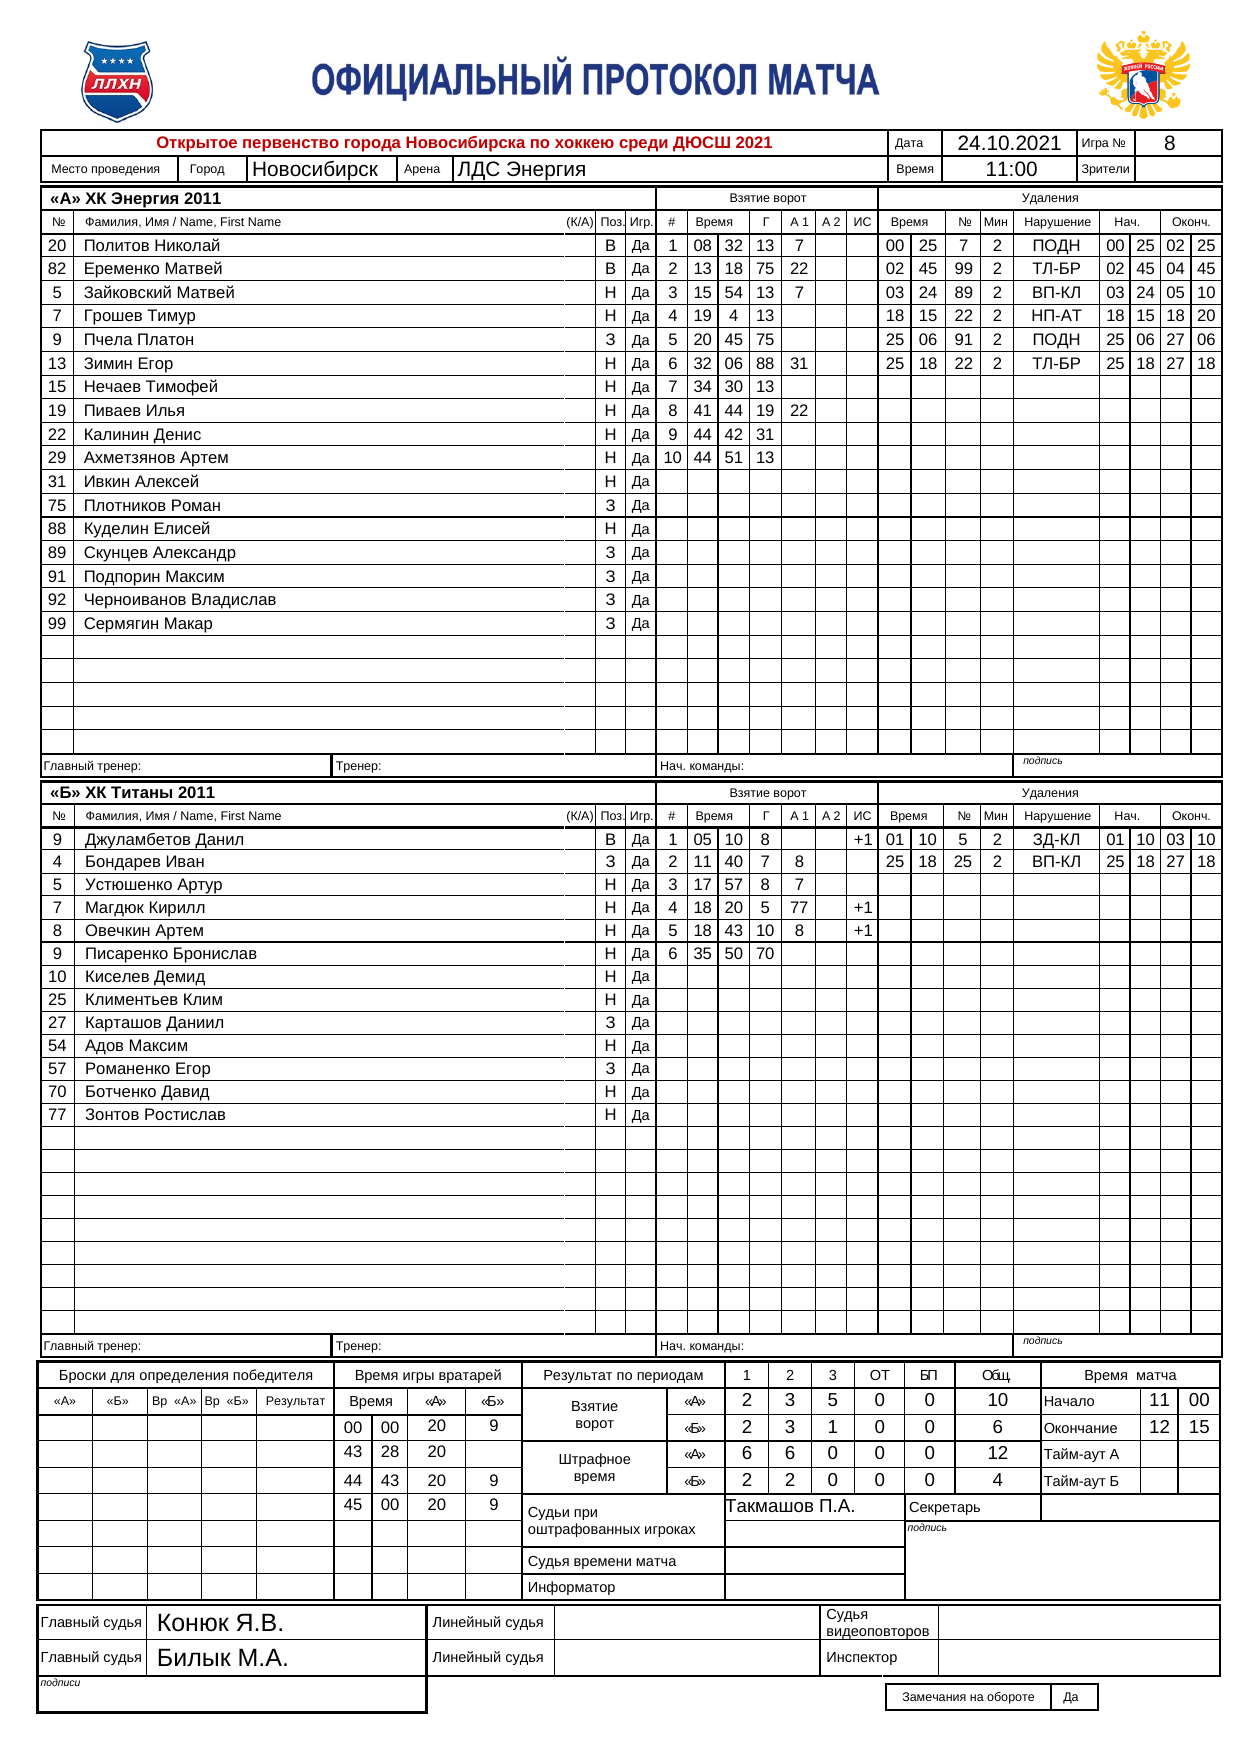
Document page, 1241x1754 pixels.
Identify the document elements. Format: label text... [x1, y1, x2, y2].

table_cell [1014, 1265, 1099, 1287]
table_cell [1100, 943, 1129, 964]
table_cell [257, 1416, 333, 1440]
table_cell Н [596, 874, 625, 895]
table_cell [944, 1081, 980, 1103]
table_cell 32 [719, 235, 749, 256]
table_cell Секретарь [906, 1495, 1040, 1520]
table_cell Черноиванов Владислав [74, 588, 564, 611]
table_cell ПОДН [1014, 235, 1099, 256]
table_cell [816, 1242, 846, 1264]
table_cell [93, 1547, 147, 1573]
table_cell [816, 1219, 846, 1241]
table_cell [1100, 1288, 1129, 1310]
table_cell [847, 281, 877, 303]
table_cell 0 [855, 1389, 904, 1413]
table_cell [1131, 1012, 1160, 1033]
table_cell [688, 1058, 717, 1079]
table_cell 10 [42, 966, 74, 987]
table_cell Пиваев Илья [74, 399, 564, 422]
table_cell [1161, 989, 1190, 1011]
picture [5, 28, 1197, 129]
table_cell 32 [688, 352, 717, 374]
table_cell [657, 1104, 687, 1126]
table_cell Окончание [1042, 1415, 1140, 1440]
table_cell Н [596, 920, 625, 941]
table_cell [688, 518, 717, 540]
table_cell [428, 1677, 882, 1711]
table_cell [1161, 943, 1190, 964]
table_cell [847, 446, 877, 469]
table_cell Поз. [596, 211, 625, 233]
table_cell Да [626, 874, 655, 895]
table_cell [719, 1104, 749, 1126]
table_cell 9 [657, 423, 687, 445]
table_cell [912, 565, 945, 587]
table_cell [596, 1288, 625, 1310]
table_cell [1131, 1242, 1160, 1264]
table_cell 25 [42, 989, 74, 1011]
table_header 3 [812, 1363, 854, 1387]
table_cell [750, 1311, 781, 1333]
table_cell [750, 966, 781, 987]
table_cell [879, 376, 910, 398]
table_cell [981, 896, 1013, 918]
table_cell [1014, 896, 1099, 918]
table_cell подписи [39, 1677, 425, 1711]
table_cell [847, 1242, 877, 1264]
table_cell 25 [879, 352, 910, 374]
table_cell [847, 1173, 877, 1195]
table_cell 27 [1161, 328, 1190, 351]
table_cell [879, 896, 910, 918]
table_cell [782, 829, 815, 849]
table_cell Судьи при оштрафованных игроках [523, 1495, 724, 1546]
table_cell [750, 470, 781, 493]
table_cell [596, 1265, 625, 1287]
table_cell [657, 541, 687, 564]
table_cell [688, 1127, 717, 1149]
table_cell 10 [657, 446, 687, 469]
table_cell [816, 235, 846, 256]
table_cell 2 [981, 235, 1013, 256]
table_header Результат по периодам [523, 1363, 724, 1387]
table_cell [816, 920, 846, 941]
table_cell 00 [335, 1416, 371, 1440]
table_cell [816, 1196, 846, 1218]
table_cell Начало [1042, 1389, 1140, 1413]
table_cell [879, 1104, 910, 1126]
table_cell [335, 1521, 371, 1546]
table_cell [782, 1173, 815, 1195]
table_cell [847, 707, 877, 729]
table_cell [1192, 1219, 1221, 1241]
table_cell 5 [812, 1389, 854, 1413]
table_cell 0 [855, 1415, 904, 1440]
table_cell Да [626, 281, 655, 303]
table_cell [335, 1574, 371, 1599]
table_cell Да [626, 235, 655, 256]
table_cell [1192, 470, 1221, 493]
table_cell [1014, 1150, 1099, 1172]
table_cell [1131, 1265, 1160, 1287]
table_cell 44 [688, 423, 717, 445]
table_cell [1014, 446, 1099, 469]
table_cell [1131, 446, 1160, 469]
table_cell [75, 1173, 564, 1195]
table_cell [912, 683, 945, 706]
table_cell 10 [956, 1389, 1040, 1413]
table_cell [912, 920, 943, 941]
table_cell [1161, 1035, 1190, 1057]
table_cell [726, 1521, 904, 1546]
table_cell [565, 1173, 595, 1195]
table_cell 70 [42, 1081, 74, 1103]
table_cell [782, 541, 815, 564]
table_cell [719, 1127, 749, 1149]
table_cell Овечкин Артем [75, 920, 564, 941]
table_cell 00 [1179, 1389, 1219, 1413]
table_cell 12 [1141, 1415, 1177, 1440]
table_cell [1100, 423, 1129, 445]
table_cell [944, 1058, 980, 1079]
table_cell [688, 1242, 717, 1264]
table_cell [335, 1547, 371, 1573]
table_cell [981, 494, 1013, 516]
table_cell [719, 730, 749, 753]
table_cell 0 [905, 1415, 954, 1440]
table_cell [1131, 470, 1160, 493]
table_cell [782, 1196, 815, 1218]
table_cell 3 [769, 1415, 811, 1440]
table_cell [847, 1150, 877, 1172]
table_cell [42, 636, 73, 658]
table_cell [1100, 896, 1129, 918]
table_cell [981, 376, 1013, 398]
table_cell [912, 1265, 943, 1287]
table_cell [946, 565, 980, 587]
table_cell 5 [657, 920, 687, 941]
table_header Удаления [879, 783, 1221, 803]
table_cell [879, 1058, 910, 1079]
table_cell [782, 1311, 815, 1333]
table_cell [1161, 1127, 1190, 1149]
table_cell З [596, 850, 625, 872]
table_cell [1014, 636, 1099, 658]
table_cell [657, 1058, 687, 1079]
table_cell [1014, 565, 1099, 587]
table_cell [42, 1311, 74, 1333]
table_cell З [596, 1012, 625, 1033]
table_cell [1131, 399, 1160, 422]
table_cell Линейный судья [428, 1640, 554, 1675]
table_cell 13 [750, 281, 781, 303]
table_cell Вр «А» [148, 1389, 201, 1413]
table_cell 20 [408, 1416, 465, 1440]
table_cell [1161, 518, 1190, 540]
table_cell [688, 1104, 717, 1126]
table_cell [688, 1012, 717, 1033]
table_cell Н [596, 305, 625, 327]
table_cell 54 [719, 281, 749, 303]
table_cell [1161, 423, 1190, 445]
table_cell [879, 730, 910, 753]
table_cell 34 [688, 376, 717, 398]
table_cell 44 [335, 1468, 371, 1493]
table_header 2 [769, 1363, 811, 1387]
table_cell 18 [1192, 850, 1221, 872]
table_cell [657, 470, 687, 493]
table_cell [688, 1311, 717, 1333]
table_cell [879, 541, 910, 564]
table_cell [816, 1058, 846, 1079]
table_cell [816, 829, 846, 849]
table_cell [657, 565, 687, 587]
table_cell [93, 1521, 147, 1546]
table_cell [565, 1242, 595, 1264]
table_cell Зонтов Ростислав [75, 1104, 564, 1126]
table_cell [1192, 565, 1221, 587]
table_cell Писаренко Бронислав [75, 943, 564, 964]
table_cell [946, 707, 980, 729]
table_cell 44 [719, 399, 749, 422]
table_cell [75, 1265, 564, 1287]
table_cell 15 [1179, 1415, 1219, 1440]
table_cell [946, 494, 980, 516]
table_cell подпись [1014, 1335, 1221, 1356]
table_cell [879, 612, 910, 634]
table_cell [1161, 659, 1190, 682]
table_cell № [42, 211, 73, 233]
table_cell Подпорин Максим [74, 565, 564, 587]
table_cell [93, 1574, 147, 1599]
table_cell [816, 730, 846, 753]
table_cell [847, 612, 877, 634]
table_cell [719, 636, 749, 658]
table_cell 92 [42, 588, 73, 611]
table_cell [816, 352, 846, 374]
table_cell [879, 565, 910, 587]
table_cell [944, 1035, 980, 1057]
table_cell [847, 235, 877, 256]
table_cell [596, 730, 625, 753]
table_cell [257, 1521, 333, 1546]
table_cell ПОДН [1014, 328, 1099, 351]
table_cell [750, 612, 781, 634]
table_cell [1131, 1311, 1160, 1333]
table_cell Судья видеоповторов [821, 1606, 938, 1639]
table_cell [912, 636, 945, 658]
table_cell [879, 1173, 910, 1195]
table_cell 45 [335, 1494, 371, 1520]
table_cell 00 [373, 1416, 407, 1440]
table_cell [626, 1288, 655, 1310]
table_header Взятие ворот [657, 783, 877, 803]
table_cell [946, 399, 980, 422]
table_cell [408, 1574, 465, 1599]
table_cell 5 [42, 874, 74, 895]
table_cell [1100, 494, 1129, 516]
table_cell Н [596, 989, 625, 1011]
table_cell [1192, 636, 1221, 658]
table_cell [816, 376, 846, 398]
table_cell Информатор [523, 1575, 724, 1599]
table_cell [981, 1242, 1013, 1264]
table_cell [1014, 612, 1099, 634]
table_header Общ. [956, 1363, 1040, 1387]
table_cell [816, 518, 846, 540]
table_cell [148, 1547, 201, 1573]
table_cell Зрители [1078, 157, 1134, 181]
table_cell [565, 1288, 595, 1310]
table_cell Время [688, 211, 749, 233]
table_cell [719, 470, 749, 493]
table_cell (К/А) [565, 805, 595, 826]
table_cell [879, 707, 910, 729]
table_cell 7 [782, 235, 815, 256]
table_cell [75, 1196, 564, 1218]
table_cell Нач. [1100, 211, 1160, 233]
table_cell ИС [847, 805, 877, 826]
table_cell [719, 1242, 749, 1264]
table_cell 6 [769, 1442, 811, 1467]
table_cell 01 [1100, 829, 1129, 849]
table_cell 11 [688, 850, 717, 872]
table_header 8 [1136, 131, 1221, 155]
table_cell 75 [42, 494, 73, 516]
table_cell «Б» [668, 1415, 724, 1440]
table_cell [1192, 376, 1221, 398]
table_cell ЗД-КЛ [1014, 829, 1099, 849]
table_cell [42, 1265, 74, 1287]
table_cell 13 [750, 446, 781, 469]
table_cell [782, 1081, 815, 1103]
table_cell [565, 257, 595, 280]
table_cell «А» [39, 1389, 92, 1413]
table_cell [1100, 1058, 1129, 1079]
table_cell 75 [750, 328, 781, 351]
table_cell [816, 989, 846, 1011]
table_cell [202, 1441, 256, 1467]
table_cell [816, 305, 846, 327]
table_cell 18 [688, 896, 717, 918]
table_cell Магдюк Кирилл [75, 896, 564, 918]
table_cell [74, 683, 564, 706]
table_cell [1131, 920, 1160, 941]
table_cell ВП-КЛ [1014, 281, 1099, 303]
table_cell [657, 1127, 687, 1149]
table_cell [782, 1035, 815, 1057]
table_cell 00 [1100, 235, 1129, 256]
table_cell [1100, 541, 1129, 564]
table_cell 9 [42, 328, 73, 351]
table_cell З [596, 494, 625, 516]
table_cell [750, 1127, 781, 1149]
table_cell [148, 1494, 201, 1520]
table_cell [1131, 636, 1160, 658]
table_cell 43 [719, 920, 749, 941]
table_cell [816, 257, 846, 280]
table_cell [944, 1012, 980, 1033]
table_cell 40 [719, 850, 749, 872]
table_cell ЛДС Энергия [454, 157, 887, 181]
table_cell [750, 1081, 781, 1103]
table_cell [626, 730, 655, 753]
table_cell [847, 399, 877, 422]
table_cell 9 [42, 943, 74, 964]
table_cell НП-АТ [1014, 305, 1099, 327]
table_cell [1014, 1196, 1099, 1218]
table_cell [1161, 376, 1190, 398]
table_cell [912, 470, 945, 493]
table_cell [912, 707, 945, 729]
table_cell Конюк Я.В. [147, 1606, 425, 1639]
table_cell [688, 541, 717, 564]
table_cell [42, 1150, 74, 1172]
table_cell [782, 588, 815, 611]
table_cell 13 [688, 257, 717, 280]
table_cell Игр. [626, 805, 655, 826]
table_cell [596, 683, 625, 706]
table_cell Ботченко Давид [75, 1081, 564, 1103]
table_cell [912, 1127, 943, 1149]
table_cell [565, 1196, 595, 1218]
table_cell [782, 683, 815, 706]
table_cell [981, 920, 1013, 941]
table_cell 20 [1192, 305, 1221, 327]
table_cell [719, 1012, 749, 1033]
table_cell 24 [912, 281, 945, 303]
table_cell Да [626, 829, 655, 849]
table_cell [1161, 707, 1190, 729]
table_cell [847, 423, 877, 445]
table_cell 1 [657, 235, 687, 256]
table_cell Оконч. [1161, 211, 1221, 233]
table_cell 5 [657, 328, 687, 351]
table_cell [816, 874, 846, 895]
table_cell [847, 1127, 877, 1149]
table_cell [1161, 1150, 1190, 1172]
table_cell Тренер: [333, 1335, 655, 1356]
table_cell [565, 446, 595, 469]
table_cell [719, 541, 749, 564]
table_cell [847, 328, 877, 351]
table_cell [879, 399, 910, 422]
table_cell [373, 1521, 407, 1546]
table_cell 43 [373, 1468, 407, 1493]
table_cell [39, 1468, 92, 1493]
table_cell 02 [1161, 235, 1190, 256]
table_cell З [596, 328, 625, 351]
table_cell 44 [688, 446, 717, 469]
table_cell [1192, 399, 1221, 422]
table_cell [1100, 1242, 1129, 1264]
table_cell 77 [42, 1104, 74, 1126]
table_cell 00 [373, 1494, 407, 1520]
table_cell [202, 1494, 256, 1520]
table_cell [782, 423, 815, 445]
table_cell Да [626, 541, 655, 564]
table_cell [1192, 683, 1221, 706]
table_cell [782, 565, 815, 587]
table_cell [1161, 588, 1190, 611]
table_cell [726, 1548, 904, 1573]
table_cell [1192, 423, 1221, 445]
table_cell [1192, 707, 1221, 729]
table_cell 22 [782, 399, 815, 422]
table_cell Пчела Платон [74, 328, 564, 351]
table_cell 2 [981, 328, 1013, 351]
table_cell [626, 659, 655, 682]
table_cell Главный тренер: [42, 1335, 330, 1356]
table_cell [944, 1242, 980, 1264]
table_cell [847, 1012, 877, 1033]
table_cell [981, 1058, 1013, 1079]
table_cell [719, 707, 749, 729]
table_cell [657, 659, 687, 682]
table_cell Киселев Демид [75, 966, 564, 987]
table_cell [1131, 1058, 1160, 1079]
table_cell 45 [912, 257, 945, 280]
table_cell [257, 1574, 333, 1599]
table_cell [750, 636, 781, 658]
table_cell [1100, 1150, 1129, 1172]
table_cell Да [626, 328, 655, 351]
table_cell [946, 423, 980, 445]
table_cell [719, 588, 749, 611]
table_cell [1014, 1219, 1099, 1241]
table_cell [1192, 1196, 1221, 1218]
table_cell [912, 874, 943, 895]
table_cell 7 [657, 376, 687, 398]
table_cell [847, 659, 877, 682]
table_cell [42, 1196, 74, 1218]
table_cell 3 [769, 1389, 811, 1413]
table_cell [750, 1288, 781, 1310]
table_cell [1131, 707, 1160, 729]
table_cell [1192, 874, 1221, 895]
table_cell [981, 470, 1013, 493]
table_cell 89 [946, 281, 980, 303]
table_cell [657, 1242, 687, 1264]
table_cell [565, 1035, 595, 1057]
table_cell 25 [944, 850, 980, 872]
table_cell [1192, 1288, 1221, 1310]
table_cell [912, 1288, 943, 1310]
table_cell Вр «Б» [202, 1389, 256, 1413]
table_header «Б» ХК Титаны 2011 [42, 783, 655, 803]
table_cell [657, 730, 687, 753]
table_cell [879, 1242, 910, 1264]
table_cell [944, 1219, 980, 1241]
table_cell 25 [1100, 352, 1129, 374]
table_cell Н [596, 1104, 625, 1126]
table_cell № [946, 211, 980, 233]
table_cell (К/А) [565, 211, 595, 233]
table_cell [944, 966, 980, 987]
table_cell Игр. [626, 211, 655, 233]
table_cell [750, 588, 781, 611]
table_cell [782, 376, 815, 398]
table_cell [847, 874, 877, 895]
table_cell [879, 1288, 910, 1310]
table_cell [75, 1150, 564, 1172]
table_cell 18 [1131, 850, 1160, 872]
table_cell [816, 446, 846, 469]
table_cell [883, 1677, 1220, 1681]
table_cell Время [879, 211, 945, 233]
table_cell # [657, 805, 687, 826]
table_cell Тренер: [333, 755, 655, 776]
table_cell [257, 1494, 333, 1520]
table_cell Место проведения [42, 157, 177, 181]
table_cell А 2 [816, 805, 846, 826]
table_cell [847, 850, 877, 872]
table_cell [879, 1035, 910, 1057]
table_cell [750, 659, 781, 682]
table_cell [1192, 659, 1221, 682]
table_cell [719, 1288, 749, 1310]
table_cell [912, 1104, 943, 1126]
table_cell [816, 281, 846, 303]
table_cell 0 [855, 1442, 904, 1467]
table_cell [879, 1265, 910, 1287]
table_cell 25 [879, 328, 910, 351]
table_cell Джуламбетов Данил [75, 829, 564, 849]
table_cell 0 [812, 1468, 854, 1493]
table_cell [1100, 1311, 1129, 1333]
table_cell [750, 1196, 781, 1218]
table_cell 5 [750, 896, 781, 918]
table_cell 10 [1192, 829, 1221, 849]
table_cell 57 [42, 1058, 74, 1079]
table_cell [1161, 494, 1190, 516]
table_cell [1192, 541, 1221, 564]
table_cell [879, 874, 910, 895]
table_cell Н [596, 470, 625, 493]
table_cell [981, 612, 1013, 634]
table_cell 1 [812, 1415, 854, 1440]
table_cell [93, 1416, 147, 1440]
table_cell 12 [956, 1442, 1040, 1467]
table_cell 18 [1161, 305, 1190, 327]
table_cell [782, 1265, 815, 1287]
table_cell 0 [855, 1468, 904, 1493]
table_cell [1100, 1219, 1129, 1241]
table_cell 31 [750, 423, 781, 445]
table_cell [944, 1288, 980, 1310]
table_cell 42 [719, 423, 749, 445]
table_cell [42, 659, 73, 682]
table_cell [816, 328, 846, 351]
table_cell [719, 1035, 749, 1057]
table_cell [688, 636, 717, 658]
table_cell [565, 281, 595, 303]
table_cell [816, 494, 846, 516]
table_cell [42, 1219, 74, 1241]
table_cell [596, 1127, 625, 1149]
table_cell [1131, 376, 1160, 398]
table_cell [1100, 588, 1129, 611]
table_cell 04 [1161, 257, 1190, 280]
table_cell 2 [769, 1468, 811, 1493]
table_cell [816, 1288, 846, 1310]
table_cell [1131, 683, 1160, 706]
table_cell [912, 494, 945, 516]
table_cell 20 [42, 235, 73, 256]
table_cell 27 [42, 1012, 74, 1033]
table_cell [42, 1288, 74, 1310]
table_cell +1 [847, 829, 877, 849]
table_cell [816, 659, 846, 682]
table_cell 88 [750, 352, 781, 374]
table_cell Н [596, 966, 625, 987]
table_cell [946, 541, 980, 564]
table_cell 50 [719, 943, 749, 964]
table_cell [555, 1640, 819, 1675]
table_cell [1161, 1081, 1190, 1103]
table_cell [148, 1441, 201, 1467]
table_cell Н [596, 446, 625, 469]
table_cell 2 [726, 1468, 768, 1493]
table_cell 10 [1131, 829, 1160, 849]
table_cell [688, 494, 717, 516]
table_cell 9 [466, 1468, 521, 1493]
table_cell Нечаев Тимофей [74, 376, 564, 398]
table_cell [657, 1012, 687, 1033]
table_cell [782, 612, 815, 634]
table_cell [750, 730, 781, 753]
table_cell 1 [657, 829, 687, 849]
table_cell [75, 1288, 564, 1310]
table_cell 70 [750, 943, 781, 964]
table_cell [879, 966, 910, 987]
table_cell [782, 1127, 815, 1149]
table_cell [879, 943, 910, 964]
table_cell 6 [726, 1442, 768, 1467]
table_cell 9 [466, 1494, 521, 1520]
table_cell [75, 1219, 564, 1241]
table_cell [816, 707, 846, 729]
table_cell 88 [42, 518, 73, 540]
table_cell [688, 1035, 717, 1057]
table_cell [565, 470, 595, 493]
table_cell [688, 1196, 717, 1218]
table_cell А 1 [782, 211, 815, 233]
table_cell 19 [42, 399, 73, 422]
table_cell 18 [688, 920, 717, 941]
table_cell 99 [946, 257, 980, 280]
table_header «А» ХК Энергия 2011 [42, 188, 655, 209]
table_cell [555, 1606, 819, 1639]
table_cell 75 [750, 257, 781, 280]
table_cell [626, 636, 655, 658]
table_cell [565, 683, 595, 706]
table_cell [626, 1242, 655, 1264]
table_cell 45 [1192, 257, 1221, 280]
table_cell [782, 1242, 815, 1264]
table_cell [944, 1311, 980, 1333]
table_cell [1014, 494, 1099, 516]
table_cell [1161, 1265, 1190, 1287]
table_cell [1192, 612, 1221, 634]
table_cell [688, 1081, 717, 1103]
table_cell [1131, 1150, 1160, 1172]
table_cell [565, 1127, 595, 1149]
table_cell 8 [750, 829, 781, 849]
table_cell 51 [719, 446, 749, 469]
table_cell [879, 1081, 910, 1103]
table_cell [565, 1012, 595, 1033]
table_cell [847, 1219, 877, 1241]
table_cell Бондарев Иван [75, 850, 564, 872]
table_cell [1192, 1242, 1221, 1264]
table_cell З [596, 1058, 625, 1079]
table_cell [1131, 896, 1160, 918]
table_cell [626, 1173, 655, 1195]
table_cell Новосибирск [248, 157, 396, 181]
table_cell [75, 1242, 564, 1264]
table_cell [782, 659, 815, 682]
table_cell [565, 423, 595, 445]
table_cell [750, 1104, 781, 1126]
table_cell [657, 518, 687, 540]
table_cell [879, 446, 910, 469]
table_cell [1192, 1311, 1221, 1333]
table_cell [688, 1265, 717, 1287]
table_cell [912, 943, 943, 964]
table_cell 13 [42, 352, 73, 374]
table_cell [688, 1173, 717, 1195]
table_cell [688, 683, 717, 706]
table_cell [1131, 518, 1160, 540]
table_cell [1100, 376, 1129, 398]
table_cell [1161, 1058, 1190, 1079]
table_cell +1 [847, 920, 877, 941]
table_cell В [596, 257, 625, 280]
table_cell +1 [847, 896, 877, 918]
table_header 24.10.2021 [943, 131, 1076, 155]
table_cell ИС [847, 211, 877, 233]
table_cell [1161, 612, 1190, 634]
table_cell [719, 494, 749, 516]
table_cell [847, 1104, 877, 1126]
table_cell 06 [912, 328, 945, 351]
table_cell [657, 1081, 687, 1103]
table_cell [657, 1173, 687, 1195]
table_cell Да [626, 612, 655, 634]
table_cell [782, 730, 815, 753]
table_cell Мин [981, 211, 1013, 233]
table_cell Да [626, 1104, 655, 1126]
table_cell Время [879, 805, 943, 826]
table_cell [1192, 1150, 1221, 1172]
table_cell [1192, 943, 1221, 964]
table_cell [847, 518, 877, 540]
table_cell 4 [657, 305, 687, 327]
table_cell [1161, 1173, 1190, 1195]
table_cell [1014, 1127, 1099, 1149]
table_cell [1014, 423, 1099, 445]
table_cell [847, 588, 877, 611]
table_cell [719, 612, 749, 634]
table_cell [688, 707, 717, 729]
table_cell [912, 446, 945, 469]
table_cell 02 [1100, 257, 1129, 280]
table_cell [565, 494, 595, 516]
table_cell [657, 636, 687, 658]
table_cell 22 [946, 352, 980, 374]
table_cell [1131, 1219, 1160, 1241]
table_cell [148, 1521, 201, 1546]
table_cell [1014, 707, 1099, 729]
table_cell 25 [1192, 235, 1221, 256]
table_cell № [944, 805, 980, 826]
table_cell [981, 1311, 1013, 1333]
table_cell [816, 850, 846, 872]
table_cell [257, 1441, 333, 1467]
table_cell [257, 1468, 333, 1493]
table_cell [944, 1150, 980, 1172]
table_cell [912, 1242, 943, 1264]
table_cell 20 [408, 1468, 465, 1493]
table_cell [981, 683, 1013, 706]
table_cell 8 [750, 874, 781, 895]
table_cell Главный судья [39, 1640, 146, 1675]
table_cell [688, 659, 717, 682]
table_cell 20 [408, 1494, 465, 1520]
table_cell 8 [782, 850, 815, 872]
table_cell [1100, 730, 1129, 753]
table_cell [782, 1288, 815, 1310]
table_cell [782, 494, 815, 516]
table_cell Да [626, 1081, 655, 1103]
table_cell 18 [912, 850, 943, 872]
table_cell [1131, 588, 1160, 611]
table_cell Нач. команды: [657, 755, 1012, 776]
table_cell [565, 659, 595, 682]
table_cell Нач. команды: [657, 1335, 1012, 1356]
table_cell [565, 707, 595, 729]
table_cell [93, 1468, 147, 1493]
table_cell Да [626, 518, 655, 540]
table_cell Нарушение [1014, 211, 1099, 233]
table_cell Зайковский Матвей [74, 281, 564, 303]
table_cell [719, 1196, 749, 1218]
table_cell [565, 612, 595, 634]
table_cell [1141, 1441, 1177, 1467]
table_cell [981, 399, 1013, 422]
table_cell [1161, 446, 1190, 469]
table_cell Романенко Егор [75, 1058, 564, 1079]
table_cell 03 [1100, 281, 1129, 303]
table_cell [1131, 423, 1160, 445]
table_cell [565, 850, 595, 872]
table_cell [719, 683, 749, 706]
table_cell [816, 636, 846, 658]
table_cell [750, 1012, 781, 1033]
table_cell [782, 305, 815, 327]
table_cell [1100, 1081, 1129, 1103]
table_cell 54 [42, 1035, 74, 1057]
table_cell 41 [688, 399, 717, 422]
table_cell Да [626, 305, 655, 327]
table_cell [879, 423, 910, 445]
table_cell [719, 1265, 749, 1287]
table_header Дата [889, 131, 941, 155]
table_cell [750, 1219, 781, 1241]
table_cell [1131, 874, 1160, 895]
table_cell [816, 896, 846, 918]
table_cell [981, 1127, 1013, 1149]
table_cell [847, 494, 877, 516]
table_cell [847, 541, 877, 564]
table_cell [565, 1058, 595, 1079]
table_cell [981, 1288, 1013, 1310]
table_cell ВП-КЛ [1014, 850, 1099, 872]
table_cell [42, 730, 73, 753]
table_cell [944, 874, 980, 895]
table_cell [981, 966, 1013, 987]
table_cell 7 [42, 896, 74, 918]
table_cell 2 [981, 305, 1013, 327]
table_cell [847, 966, 877, 987]
table_cell [847, 683, 877, 706]
table_cell [944, 1265, 980, 1287]
table_cell [912, 1150, 943, 1172]
table_cell Н [596, 1081, 625, 1103]
table_cell [1131, 730, 1160, 753]
table_cell [657, 989, 687, 1011]
table_cell [946, 376, 980, 398]
table_cell 25 [912, 235, 945, 256]
table_cell [565, 966, 595, 987]
table_cell 31 [782, 352, 815, 374]
table_cell [912, 399, 945, 422]
table_cell [565, 376, 595, 398]
table_cell 22 [946, 305, 980, 327]
table_cell [750, 1035, 781, 1057]
table_cell 2 [981, 850, 1013, 872]
table_cell Главный судья [39, 1606, 146, 1639]
table_cell [816, 1104, 846, 1126]
table_cell [1100, 1265, 1129, 1287]
table_cell [596, 1173, 625, 1195]
table_cell [657, 966, 687, 987]
table_cell [879, 659, 910, 682]
table_cell [202, 1547, 256, 1573]
table_cell 15 [1131, 305, 1160, 327]
table_cell 13 [750, 305, 781, 327]
table_cell [847, 305, 877, 327]
table_cell [39, 1494, 92, 1520]
table_cell [626, 1150, 655, 1172]
table_cell [981, 446, 1013, 469]
table_cell [1131, 659, 1160, 682]
table_cell Карташов Даниил [75, 1012, 564, 1033]
table_cell № [42, 805, 74, 826]
table_cell [596, 707, 625, 729]
table_cell Тайм-аут А [1042, 1441, 1140, 1467]
table_cell [1014, 1104, 1099, 1126]
table_cell [1161, 920, 1190, 941]
table_cell [1161, 1311, 1190, 1333]
table_cell [816, 565, 846, 587]
table_cell 10 [1192, 281, 1221, 303]
table_cell [688, 966, 717, 987]
table_cell [657, 1311, 687, 1333]
table_cell [782, 966, 815, 987]
table_cell [816, 1012, 846, 1033]
table_cell [946, 470, 980, 493]
table_cell [39, 1441, 92, 1467]
table_cell [879, 683, 910, 706]
table_cell 9 [42, 829, 74, 849]
table_cell Устюшенко Артур [75, 874, 564, 895]
table_cell 24 [1131, 281, 1160, 303]
table_cell [1100, 1104, 1129, 1126]
table_cell 5 [42, 281, 73, 303]
table_cell [1161, 966, 1190, 987]
table_cell 6 [657, 943, 687, 964]
table_cell [719, 966, 749, 987]
table_cell 43 [335, 1441, 371, 1467]
table_cell [1136, 157, 1221, 181]
table_cell [816, 399, 846, 422]
table_cell [42, 683, 73, 706]
table_header Игра № [1078, 131, 1134, 155]
table_cell Инспектор [821, 1640, 938, 1675]
table_cell [657, 1035, 687, 1057]
table_cell [912, 659, 945, 682]
table_cell [1100, 1012, 1129, 1033]
table_cell [782, 1104, 815, 1126]
table_cell [879, 920, 910, 941]
table_cell подпись [906, 1522, 1219, 1599]
table_cell 25 [1100, 328, 1129, 351]
table_cell [782, 989, 815, 1011]
table_cell [879, 1219, 910, 1241]
table_cell Адов Максим [75, 1035, 564, 1057]
table_cell [1014, 1058, 1099, 1079]
table_cell Мин [981, 805, 1013, 826]
table_cell [981, 874, 1013, 895]
table_header БП [905, 1363, 954, 1387]
table_cell Оконч. [1161, 805, 1221, 826]
table_cell 22 [42, 423, 73, 445]
table_cell [466, 1521, 521, 1546]
table_header Да [1052, 1685, 1097, 1709]
table_cell Поз. [596, 805, 625, 826]
table_cell Нач. [1100, 805, 1160, 826]
table_cell [1100, 470, 1129, 493]
table_cell [1161, 683, 1190, 706]
table_cell [1192, 1265, 1221, 1287]
table_cell [981, 989, 1013, 1011]
table_cell [946, 730, 980, 753]
table_cell [1100, 874, 1129, 895]
table_cell 77 [782, 896, 815, 918]
table_cell [912, 730, 945, 753]
table_cell [565, 1265, 595, 1287]
table_cell 31 [42, 470, 73, 493]
table_cell Линейный судья [428, 1606, 554, 1639]
table_cell [565, 829, 595, 849]
table_cell [1161, 1196, 1190, 1218]
table_cell [981, 518, 1013, 540]
table_cell [1014, 470, 1099, 493]
table_cell 20 [719, 896, 749, 918]
table_cell [946, 636, 980, 658]
table_cell [1192, 1035, 1221, 1057]
table_cell [1131, 565, 1160, 587]
table_cell [750, 518, 781, 540]
table_cell Фамилия, Имя / Name, First Name [74, 211, 565, 233]
table_cell [1100, 1035, 1129, 1057]
table_cell [1100, 920, 1129, 941]
table_cell «А» [668, 1442, 724, 1467]
table_cell [981, 588, 1013, 611]
table_cell [981, 730, 1013, 753]
table_cell [466, 1574, 521, 1599]
table_cell [912, 541, 945, 564]
table_cell [1161, 1219, 1190, 1241]
table_cell [1131, 1127, 1160, 1149]
table_cell [750, 683, 781, 706]
table_cell [39, 1416, 92, 1440]
table_cell [847, 1288, 877, 1310]
table_cell [946, 659, 980, 682]
table_cell Да [626, 966, 655, 987]
table_cell [719, 659, 749, 682]
table_cell «А» [408, 1389, 465, 1413]
table_cell [981, 1265, 1013, 1287]
table_cell Н [596, 896, 625, 918]
table_cell [596, 659, 625, 682]
table_cell [565, 1150, 595, 1172]
table_cell [944, 920, 980, 941]
table_cell [719, 1081, 749, 1103]
table_cell 18 [1100, 305, 1129, 327]
table_cell 22 [782, 257, 815, 280]
table_cell Результат [257, 1389, 333, 1413]
table_cell 20 [688, 328, 717, 351]
table_cell [1161, 541, 1190, 564]
table_cell 2 [981, 257, 1013, 280]
table_cell [408, 1547, 465, 1573]
table_cell [912, 1219, 943, 1241]
table_cell [816, 1081, 846, 1103]
table_cell [202, 1521, 256, 1546]
table_cell Да [626, 470, 655, 493]
table_cell [1131, 1196, 1160, 1218]
table_cell [1192, 1127, 1221, 1149]
table_cell Зимин Егор [74, 352, 564, 374]
table_cell [565, 920, 595, 941]
table_cell [1100, 565, 1129, 587]
table_cell 05 [688, 829, 717, 849]
table_cell [719, 565, 749, 587]
table_cell [946, 446, 980, 469]
table_cell Скунцев Александр [74, 541, 564, 564]
table_cell [981, 1081, 1013, 1103]
table_cell [912, 1012, 943, 1033]
table_cell Да [626, 920, 655, 941]
table_cell З [596, 588, 625, 611]
table_cell 27 [1161, 850, 1190, 872]
table_cell [1161, 874, 1190, 895]
table_cell [816, 470, 846, 493]
table_cell [981, 636, 1013, 658]
table_cell [939, 1640, 1219, 1675]
table_cell [847, 1265, 877, 1287]
table_cell [688, 588, 717, 611]
table_cell 25 [1100, 850, 1129, 872]
table_cell [1131, 943, 1160, 964]
table_cell [1161, 399, 1190, 422]
table_cell 0 [905, 1389, 954, 1413]
table_cell А 2 [816, 211, 846, 233]
table_cell [912, 989, 943, 1011]
table_cell Да [626, 1035, 655, 1057]
table_cell [257, 1547, 333, 1573]
table_cell Н [596, 423, 625, 445]
table_cell Грошев Тимур [74, 305, 564, 327]
table_cell [1161, 1242, 1190, 1264]
table_cell Да [626, 1058, 655, 1079]
table_cell [782, 518, 815, 540]
table_cell Да [626, 989, 655, 1011]
table_cell [75, 1311, 564, 1333]
table_cell [912, 1311, 943, 1333]
table_cell [1161, 1288, 1190, 1310]
table_cell [1014, 659, 1099, 682]
table_cell 11:00 [943, 157, 1076, 181]
table_cell [1131, 541, 1160, 564]
table_cell 7 [750, 850, 781, 872]
table_cell [1014, 1242, 1099, 1264]
table_cell [816, 1035, 846, 1057]
table_cell Н [596, 281, 625, 303]
table_cell [879, 989, 910, 1011]
table_cell [847, 376, 877, 398]
table_cell [626, 707, 655, 729]
table_cell 3 [657, 874, 687, 895]
table_cell [596, 1311, 625, 1333]
table_cell Взятие ворот [523, 1389, 666, 1440]
table_cell Еременко Матвей [74, 257, 564, 280]
table_cell [1192, 989, 1221, 1011]
table_cell [750, 1150, 781, 1172]
table_cell [1192, 920, 1221, 941]
table_cell Фамилия, Имя / Name, First Name [75, 805, 565, 826]
table_cell [782, 446, 815, 469]
table_cell [816, 1311, 846, 1333]
table_cell [1131, 966, 1160, 987]
table_cell З [596, 541, 625, 564]
table_cell [1014, 399, 1099, 422]
table_cell [847, 989, 877, 1011]
table_cell [1100, 612, 1129, 634]
table_cell Время [688, 805, 749, 826]
table_cell [750, 989, 781, 1011]
table_cell [1192, 1058, 1221, 1079]
table_cell Н [596, 943, 625, 964]
table_cell Сермягин Макар [74, 612, 564, 634]
table_cell [1131, 1173, 1160, 1195]
table_cell [1131, 612, 1160, 634]
table_cell [981, 565, 1013, 587]
table_cell [1014, 1311, 1099, 1333]
table_cell [408, 1521, 465, 1546]
table_cell [782, 1150, 815, 1172]
table_cell [1179, 1441, 1219, 1467]
table_cell [847, 257, 877, 280]
table_cell [1161, 470, 1190, 493]
table_cell Г [750, 211, 781, 233]
table_cell [1161, 1012, 1190, 1033]
table_cell 91 [42, 565, 73, 587]
table_cell Арена [398, 157, 452, 181]
table_cell [946, 683, 980, 706]
table_cell [782, 1058, 815, 1079]
table_cell Да [626, 943, 655, 964]
table_cell В [596, 235, 625, 256]
table_cell [1100, 659, 1129, 682]
table_cell [1014, 518, 1099, 540]
table_cell 8 [42, 920, 74, 941]
table_cell Штрафное время [523, 1442, 666, 1493]
table_cell 17 [688, 874, 717, 895]
table_cell [946, 518, 980, 540]
table_cell [816, 612, 846, 634]
table_cell [1014, 376, 1099, 398]
table_cell [981, 1173, 1013, 1195]
table_cell [912, 1035, 943, 1057]
table_cell [42, 1127, 74, 1149]
table_cell Г [750, 805, 781, 826]
table_cell 25 [879, 850, 910, 872]
table_cell [1100, 636, 1129, 658]
table_header Время игры вратарей [335, 1363, 521, 1387]
table_cell [944, 1127, 980, 1149]
table_cell [1192, 588, 1221, 611]
table_cell [688, 1219, 717, 1241]
table_cell [1014, 966, 1099, 987]
table_cell [782, 328, 815, 351]
table_cell [565, 989, 595, 1011]
table_cell [596, 1150, 625, 1172]
table_cell 05 [1161, 281, 1190, 303]
table_cell [565, 328, 595, 351]
table_cell [944, 943, 980, 964]
table_cell Н [596, 352, 625, 374]
table_cell [816, 1265, 846, 1287]
table_cell 18 [1192, 352, 1221, 374]
table_cell [202, 1416, 256, 1440]
table_header ОТ [855, 1363, 904, 1387]
table_cell ТЛ-БР [1014, 257, 1099, 280]
table_cell Н [596, 518, 625, 540]
table_cell [1014, 683, 1099, 706]
table_header Броски для определения победителя [39, 1363, 333, 1387]
table_cell Город [179, 157, 246, 181]
table_cell [939, 1606, 1219, 1639]
table_cell А 1 [782, 805, 815, 826]
table_cell Н [596, 399, 625, 422]
table_cell [981, 1104, 1013, 1126]
table_cell 2 [726, 1415, 768, 1440]
table_cell [565, 1219, 595, 1241]
table_cell [912, 376, 945, 398]
table_cell [373, 1574, 407, 1599]
table_cell [688, 612, 717, 634]
table_cell [847, 470, 877, 493]
table_cell 5 [944, 829, 980, 849]
table_cell 7 [782, 281, 815, 303]
table_cell 30 [719, 376, 749, 398]
table_cell [816, 683, 846, 706]
table_cell [565, 235, 595, 256]
table_cell [1131, 1081, 1160, 1103]
table_cell [626, 683, 655, 706]
table_cell [719, 1058, 749, 1079]
table_cell [879, 1127, 910, 1149]
table_cell 0 [905, 1442, 954, 1467]
table_cell [981, 659, 1013, 682]
table_cell [847, 636, 877, 658]
table_cell [657, 683, 687, 706]
table_cell [750, 1265, 781, 1287]
table_cell 4 [719, 305, 749, 327]
table_cell [1161, 636, 1190, 658]
table_cell [1192, 1081, 1221, 1103]
table_cell 18 [1131, 352, 1160, 374]
table_cell [912, 612, 945, 634]
table_cell [1100, 399, 1129, 422]
table_cell [912, 1196, 943, 1218]
table_cell [879, 1196, 910, 1218]
table_cell [42, 1242, 74, 1264]
table_cell [1131, 494, 1160, 516]
table_cell [565, 541, 595, 564]
table_cell [93, 1494, 147, 1520]
table_cell [1131, 989, 1160, 1011]
table_cell [39, 1547, 92, 1573]
table_cell [847, 1035, 877, 1057]
table_cell [1161, 1104, 1190, 1126]
table_cell [565, 943, 595, 964]
table_cell [912, 588, 945, 611]
table_cell [565, 636, 595, 658]
table_cell [981, 423, 1013, 445]
table_cell [879, 1311, 910, 1333]
table_cell 6 [956, 1415, 1040, 1440]
table_cell [596, 1242, 625, 1264]
table_cell 27 [1161, 352, 1190, 374]
table_cell [1099, 1682, 1220, 1711]
table_cell [981, 943, 1013, 964]
table_cell [1100, 966, 1129, 987]
table_cell [981, 1196, 1013, 1218]
table_cell 8 [782, 920, 815, 941]
table_cell [879, 518, 910, 540]
table_cell [657, 1288, 687, 1310]
table_cell 7 [42, 305, 73, 327]
table_cell 2 [981, 352, 1013, 374]
table_cell 2 [726, 1389, 768, 1413]
table_cell [944, 1173, 980, 1195]
table_cell «Б» [93, 1389, 147, 1413]
table_cell [1131, 1104, 1160, 1126]
table_cell [750, 541, 781, 564]
table_cell 57 [719, 874, 749, 895]
table_cell [1100, 989, 1129, 1011]
table_cell [657, 588, 687, 611]
table_cell [782, 470, 815, 493]
table_cell [912, 423, 945, 445]
table_cell [1192, 730, 1221, 753]
table_cell «А» [668, 1389, 724, 1413]
table_cell [816, 1173, 846, 1195]
table_cell 99 [42, 612, 73, 634]
table_cell 45 [1131, 257, 1160, 280]
table_cell [565, 1104, 595, 1126]
table_cell 10 [912, 829, 943, 849]
table_cell [148, 1468, 201, 1493]
table_cell Климентьев Клим [75, 989, 564, 1011]
table_cell З [596, 612, 625, 634]
table_cell Н [596, 376, 625, 398]
table_cell [750, 494, 781, 516]
table_cell [75, 1127, 564, 1149]
table_cell Да [626, 257, 655, 280]
table_cell [466, 1441, 521, 1467]
table_cell [74, 659, 564, 682]
table_cell [688, 730, 717, 753]
table_cell [879, 470, 910, 493]
table_cell Да [626, 399, 655, 422]
table_cell 2 [657, 257, 687, 280]
table_cell [1014, 730, 1099, 753]
table_cell 18 [719, 257, 749, 280]
table_cell [981, 1012, 1013, 1033]
table_cell [148, 1416, 201, 1440]
table_cell [782, 943, 815, 964]
table_cell 03 [879, 281, 910, 303]
table_cell [879, 494, 910, 516]
table_cell [565, 565, 595, 587]
table_cell [1014, 1081, 1099, 1103]
table_cell 01 [879, 829, 910, 849]
table_cell «Б » [466, 1389, 521, 1413]
table_cell [1131, 1288, 1160, 1310]
table_cell 7 [782, 874, 815, 895]
table_cell [1014, 1173, 1099, 1195]
table_cell Время [889, 157, 941, 181]
table_cell подпись [1014, 755, 1221, 776]
table_cell [944, 896, 980, 918]
table_cell [912, 896, 943, 918]
table_cell [565, 352, 595, 374]
table_cell [565, 1081, 595, 1103]
table_cell [847, 943, 877, 964]
table_cell Главный тренер: [42, 755, 330, 776]
table_cell [879, 1150, 910, 1172]
table_cell [565, 588, 595, 611]
table_cell 15 [912, 305, 945, 327]
table_cell [719, 1311, 749, 1333]
table_cell [719, 518, 749, 540]
table_cell [596, 1196, 625, 1218]
table_cell 89 [42, 541, 73, 564]
table_cell Да [626, 494, 655, 516]
table_cell 02 [879, 257, 910, 280]
table_cell [719, 1219, 749, 1241]
table_cell [782, 636, 815, 658]
table_cell 4 [42, 850, 74, 872]
table_cell Билык М.А. [147, 1640, 425, 1675]
table_cell [688, 470, 717, 493]
table_cell ТЛ-БР [1014, 352, 1099, 374]
table_cell [1192, 446, 1221, 469]
table_cell [688, 1288, 717, 1310]
table_cell 45 [719, 328, 749, 351]
table_cell [626, 1219, 655, 1241]
table_cell [688, 1150, 717, 1172]
table_cell Да [626, 352, 655, 374]
table_cell [782, 707, 815, 729]
table_cell [946, 612, 980, 634]
table_cell 03 [1161, 829, 1190, 849]
table_cell [879, 588, 910, 611]
table_cell [626, 1265, 655, 1287]
table_cell [981, 1219, 1013, 1241]
table_cell [944, 989, 980, 1011]
table_cell [1161, 730, 1190, 753]
table_cell [1100, 446, 1129, 469]
table_cell [719, 989, 749, 1011]
table_cell [1141, 1468, 1177, 1493]
table_header Удаления [879, 188, 1221, 209]
table_cell [626, 1127, 655, 1149]
table_cell [657, 1265, 687, 1287]
table_cell [688, 989, 717, 1011]
table_cell 19 [688, 305, 717, 327]
table_cell Нарушение [1014, 805, 1099, 826]
table_cell [565, 518, 595, 540]
table_cell Плотников Роман [74, 494, 564, 516]
table_cell Ахметзянов Артем [74, 446, 564, 469]
table_cell [1100, 1196, 1129, 1218]
table_cell 11 [1141, 1389, 1177, 1413]
table_cell Судья времени матча [523, 1548, 724, 1573]
table_cell [657, 1196, 687, 1218]
table_cell [816, 541, 846, 564]
table_cell [1192, 966, 1221, 987]
table_cell [847, 1196, 877, 1218]
table_cell [847, 352, 877, 374]
table_cell [565, 730, 595, 753]
table_cell 8 [657, 399, 687, 422]
table_cell Да [626, 588, 655, 611]
table_cell Да [626, 565, 655, 587]
table_cell [879, 636, 910, 658]
table_cell [1100, 707, 1129, 729]
table_cell 06 [1131, 328, 1160, 351]
table_cell 18 [912, 352, 945, 374]
table_cell З [596, 565, 625, 587]
table_cell 00 [879, 235, 910, 256]
table_cell [879, 1012, 910, 1033]
table_cell [93, 1441, 147, 1467]
table_cell Да [626, 850, 655, 872]
table_cell [657, 612, 687, 634]
table_cell [981, 707, 1013, 729]
table_cell [74, 707, 564, 729]
table_cell Куделин Елисей [74, 518, 564, 540]
table_cell Ивкин Алексей [74, 470, 564, 493]
table_cell [912, 1173, 943, 1195]
table_cell [726, 1575, 904, 1599]
table_cell [782, 1012, 815, 1033]
table_cell «Б» [668, 1468, 724, 1493]
table_cell 10 [719, 829, 749, 849]
table_cell [1192, 896, 1221, 918]
table_cell [626, 1196, 655, 1218]
table_cell [565, 1311, 595, 1333]
table_cell [1100, 518, 1129, 540]
table_cell 7 [946, 235, 980, 256]
table_cell [719, 1173, 749, 1195]
table_cell [750, 1242, 781, 1264]
table_cell 0 [812, 1442, 854, 1467]
table_cell [1014, 989, 1099, 1011]
table_cell [816, 943, 846, 964]
table_cell [750, 565, 781, 587]
table_cell 20 [408, 1441, 465, 1467]
table_cell [42, 1173, 74, 1195]
table_cell 4 [657, 896, 687, 918]
table_cell [1014, 874, 1099, 895]
table_cell 18 [879, 305, 910, 327]
table_cell [816, 1150, 846, 1172]
table_cell [1014, 1288, 1099, 1310]
table_cell [39, 1521, 92, 1546]
table_cell [1100, 1173, 1129, 1195]
table_cell [1014, 588, 1099, 611]
table_cell [148, 1574, 201, 1599]
table_cell [596, 636, 625, 658]
table_cell [39, 1574, 92, 1599]
table_cell [750, 1173, 781, 1195]
table_cell 3 [657, 281, 687, 303]
table_cell Н [596, 1035, 625, 1057]
table_cell В [596, 829, 625, 849]
table_cell 13 [750, 235, 781, 256]
table_cell [657, 1219, 687, 1241]
table_cell [565, 305, 595, 327]
table_cell Политов Николай [74, 235, 564, 256]
table_cell [626, 1311, 655, 1333]
table_cell 28 [373, 1441, 407, 1467]
table_cell [944, 1196, 980, 1218]
table_cell [847, 565, 877, 587]
table_cell [981, 1035, 1013, 1057]
table_cell 19 [750, 399, 781, 422]
table_cell [202, 1574, 256, 1599]
table_cell [750, 1058, 781, 1079]
table_cell [1161, 896, 1190, 918]
table_cell [1100, 683, 1129, 706]
table_cell [1042, 1495, 1219, 1520]
table_cell 25 [1131, 235, 1160, 256]
table_cell [1161, 565, 1190, 587]
table_cell Да [626, 1012, 655, 1033]
table_cell [912, 1081, 943, 1103]
table_cell [1014, 943, 1099, 964]
table_cell Да [626, 376, 655, 398]
table_cell 35 [688, 943, 717, 964]
table_cell [565, 874, 595, 895]
table_cell [816, 423, 846, 445]
table_cell [657, 1150, 687, 1172]
table_cell [74, 636, 564, 658]
table_cell [1014, 541, 1099, 564]
table_cell [981, 1150, 1013, 1172]
table_cell [1192, 518, 1221, 540]
table_cell 4 [956, 1468, 1040, 1493]
table_cell [466, 1547, 521, 1573]
table_cell Время [335, 1389, 407, 1413]
table_header Взятие ворот [657, 188, 877, 209]
table_cell [944, 1104, 980, 1126]
table_cell [912, 1058, 943, 1079]
table_cell [373, 1547, 407, 1573]
table_cell [202, 1468, 256, 1493]
table_cell 13 [750, 376, 781, 398]
table_cell [847, 1081, 877, 1103]
table_cell 2 [981, 281, 1013, 303]
table_cell 10 [750, 920, 781, 941]
table_cell # [657, 211, 687, 233]
table_cell [816, 966, 846, 987]
table_cell [1014, 920, 1099, 941]
table_header Открытое первенство города Новосибирска по хоккею среди ДЮСШ 2021 [42, 131, 887, 155]
table_cell [596, 1219, 625, 1241]
table_header Время матча [1042, 1363, 1219, 1387]
table_cell 2 [981, 829, 1013, 849]
table_cell [981, 541, 1013, 564]
table_cell [688, 565, 717, 587]
table_cell [1192, 1104, 1221, 1126]
table_cell [74, 730, 564, 753]
table_cell [1179, 1468, 1219, 1493]
table_cell 82 [42, 257, 73, 280]
table_cell 91 [946, 328, 980, 351]
table_cell 06 [1192, 328, 1221, 351]
table_cell [847, 1058, 877, 1079]
table_cell [1014, 1035, 1099, 1057]
table_cell [912, 966, 943, 987]
table_cell [657, 494, 687, 516]
table_cell 15 [688, 281, 717, 303]
table_cell [719, 1150, 749, 1172]
table_cell Тайм-аут Б [1042, 1468, 1140, 1493]
table_cell [750, 707, 781, 729]
table_cell 29 [42, 446, 73, 469]
table_cell [782, 1219, 815, 1241]
table_cell [565, 399, 595, 422]
table_cell [816, 588, 846, 611]
table_cell 08 [688, 235, 717, 256]
table_cell [946, 588, 980, 611]
table_cell 0 [905, 1468, 954, 1493]
table_cell [565, 896, 595, 918]
table_cell Калинин Денис [74, 423, 564, 445]
table_cell [847, 730, 877, 753]
table_header Замечания на обороте [887, 1685, 1050, 1709]
table_cell 9 [466, 1416, 521, 1440]
table_cell [657, 707, 687, 729]
table_cell [816, 1127, 846, 1149]
table_cell [1192, 494, 1221, 516]
table_cell [1131, 1035, 1160, 1057]
table_cell [1192, 1173, 1221, 1195]
table_cell 2 [657, 850, 687, 872]
table_cell 6 [657, 352, 687, 374]
table_cell [1192, 1012, 1221, 1033]
table_cell 15 [42, 376, 73, 398]
table_cell [847, 1311, 877, 1333]
table_cell [1100, 1127, 1129, 1149]
table_cell Такмашов П.А. [726, 1495, 904, 1520]
table_header 1 [726, 1363, 768, 1387]
table_cell [42, 707, 73, 729]
table_cell [1014, 1012, 1099, 1033]
table_cell Да [626, 896, 655, 918]
table_cell Да [626, 423, 655, 445]
table_cell Да [626, 446, 655, 469]
table_cell 06 [719, 352, 749, 374]
table_cell [912, 518, 945, 540]
